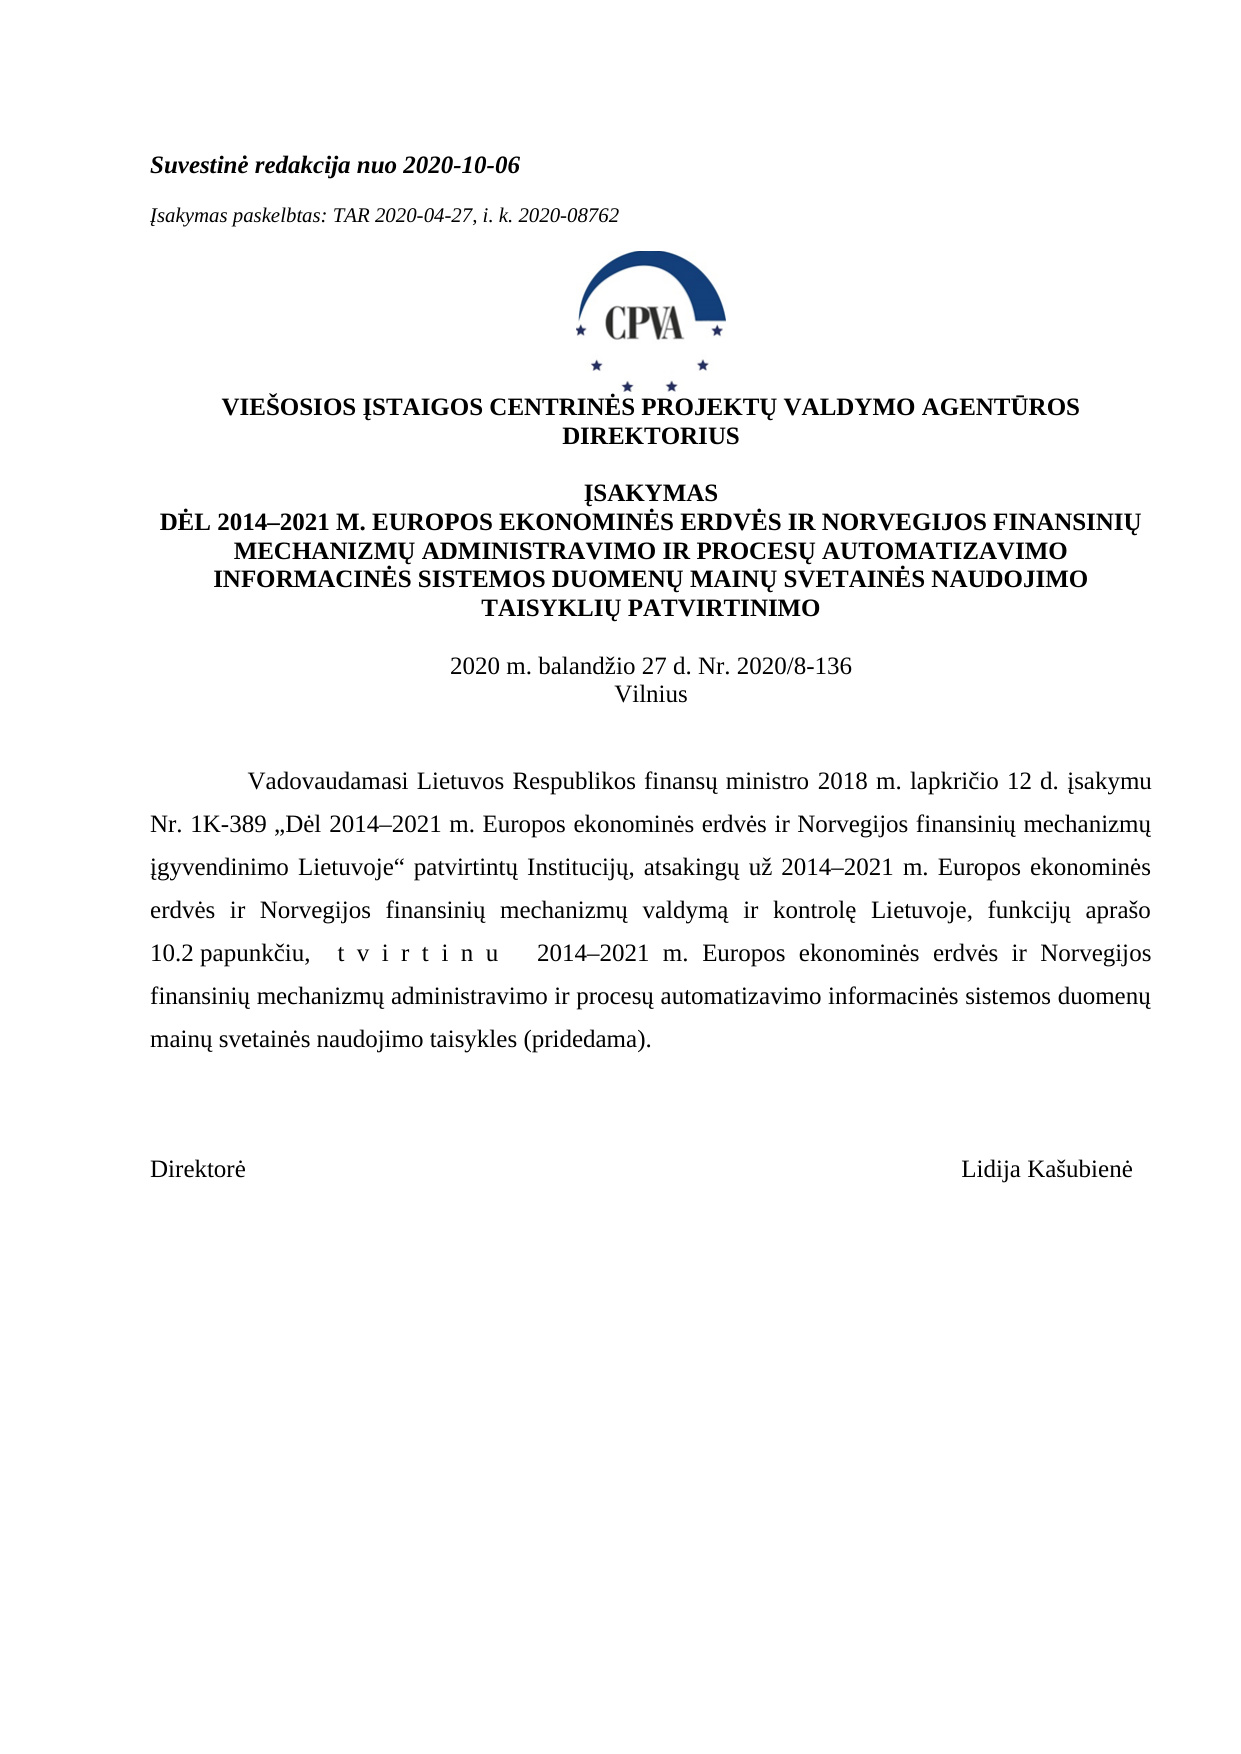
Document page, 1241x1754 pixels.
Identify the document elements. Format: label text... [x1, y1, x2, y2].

text Vilnius [150, 679, 1152, 708]
text Direktorė Lidija Kašubienė [150, 1154, 1152, 1183]
text 2020 m. balandžio 27 d. Nr. 2020/8-136 [150, 651, 1152, 679]
text VIEŠOSIOS ĮSTAIGOS CENTRINĖS PROJEKTŲ VALDYMO AGENTŪROS [150, 392, 1152, 421]
text Įsakymas paskelbtas: TAR 2020-04-27, i. k. 2020-08762 [150, 203, 1152, 227]
text Suvestinė redakcija nuo 2020-10-06 [150, 150, 1152, 179]
text DIREKTORIUS [150, 421, 1152, 449]
text DĖL 2014–2021 M. EUROPOS EKONOMINĖS ERDVĖS IR NORVEGIJOS FINANSINIŲ MECHANIZMŲ ADMINISTRAVIMO IR PROCESŲ AUTOMATIZAVIMO INFORMACINĖS SISTEMOS DUOMENŲ MAINŲ SVETAINĖS NAUDOJIMO TAISYKLIŲ PATVIRTINIMO [150, 507, 1152, 622]
text Vadovaudamasi Lietuvos Respublikos finansų ministro 2018 m. lapkričio 12 d. įsakymu Nr. 1K-389 „Dėl 2014–2021 m. Europos ekonominės erdvės ir Norvegijos finansinių mechanizmų įgyvendinimo Lietuvoje“ patvirtintų Institucijų, atsakingų už 2014–2021 m. Europos ekonominės erdvės ir Norvegijos finansinių mechanizmų valdymą ir kontrolę Lietuvoje, funkcijų aprašo 10.2 papunkčiu, tvirtinu 2014–2021 m. Europos ekonominės erdvės ir Norvegijos finansinių mechanizmų administravimo ir procesų automatizavimo informacinės sistemos duomenų mainų svetainės naudojimo taisykles (pridedama). [150, 766, 1152, 1053]
text ĮSAKYMAS [150, 478, 1152, 507]
